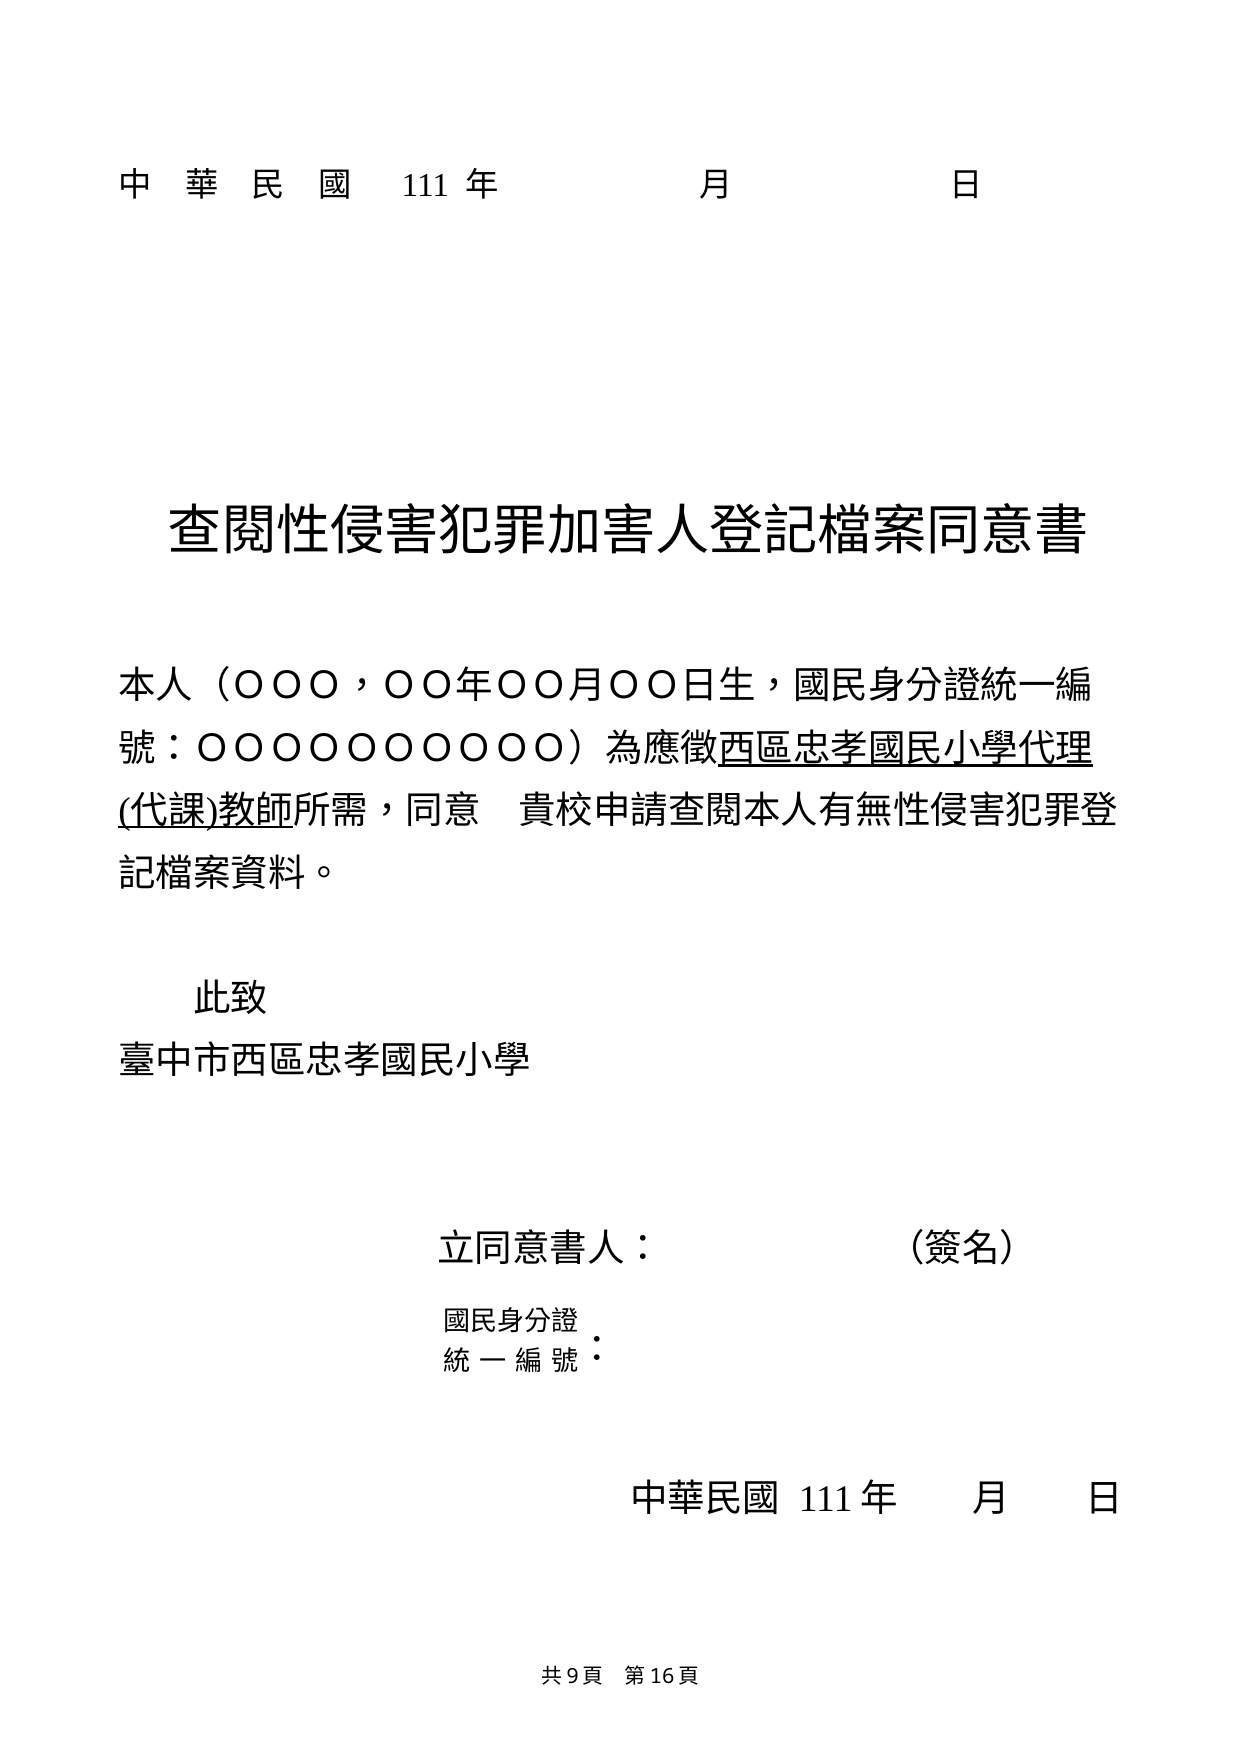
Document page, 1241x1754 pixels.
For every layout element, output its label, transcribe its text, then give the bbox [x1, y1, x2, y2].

text 臺中市西區忠孝國民小學 [118, 1016, 1122, 1078]
text 中 華 民 國 111 年 月 日 [118, 141, 1122, 203]
text 立同意書人： （簽名） [118, 1203, 1122, 1266]
text 本人（ＯＯＯ，ＯＯ年ＯＯ月ＯＯ日生，國民身分證統一編號：ＯＯＯＯＯＯＯＯＯＯ）為應徵西區忠孝國民小學代理(代課)教師所需，同意 貴校申請查閱本人有無性侵害犯罪登記檔案資料。 [118, 641, 1122, 891]
text 中華民國 111年 月 日 [118, 1453, 1122, 1516]
text 查閱性侵害犯罪加害人登記檔案同意書 [118, 453, 1138, 578]
text 國民身分證統一編號： [118, 1266, 1122, 1391]
text 此致 [118, 953, 1122, 1016]
